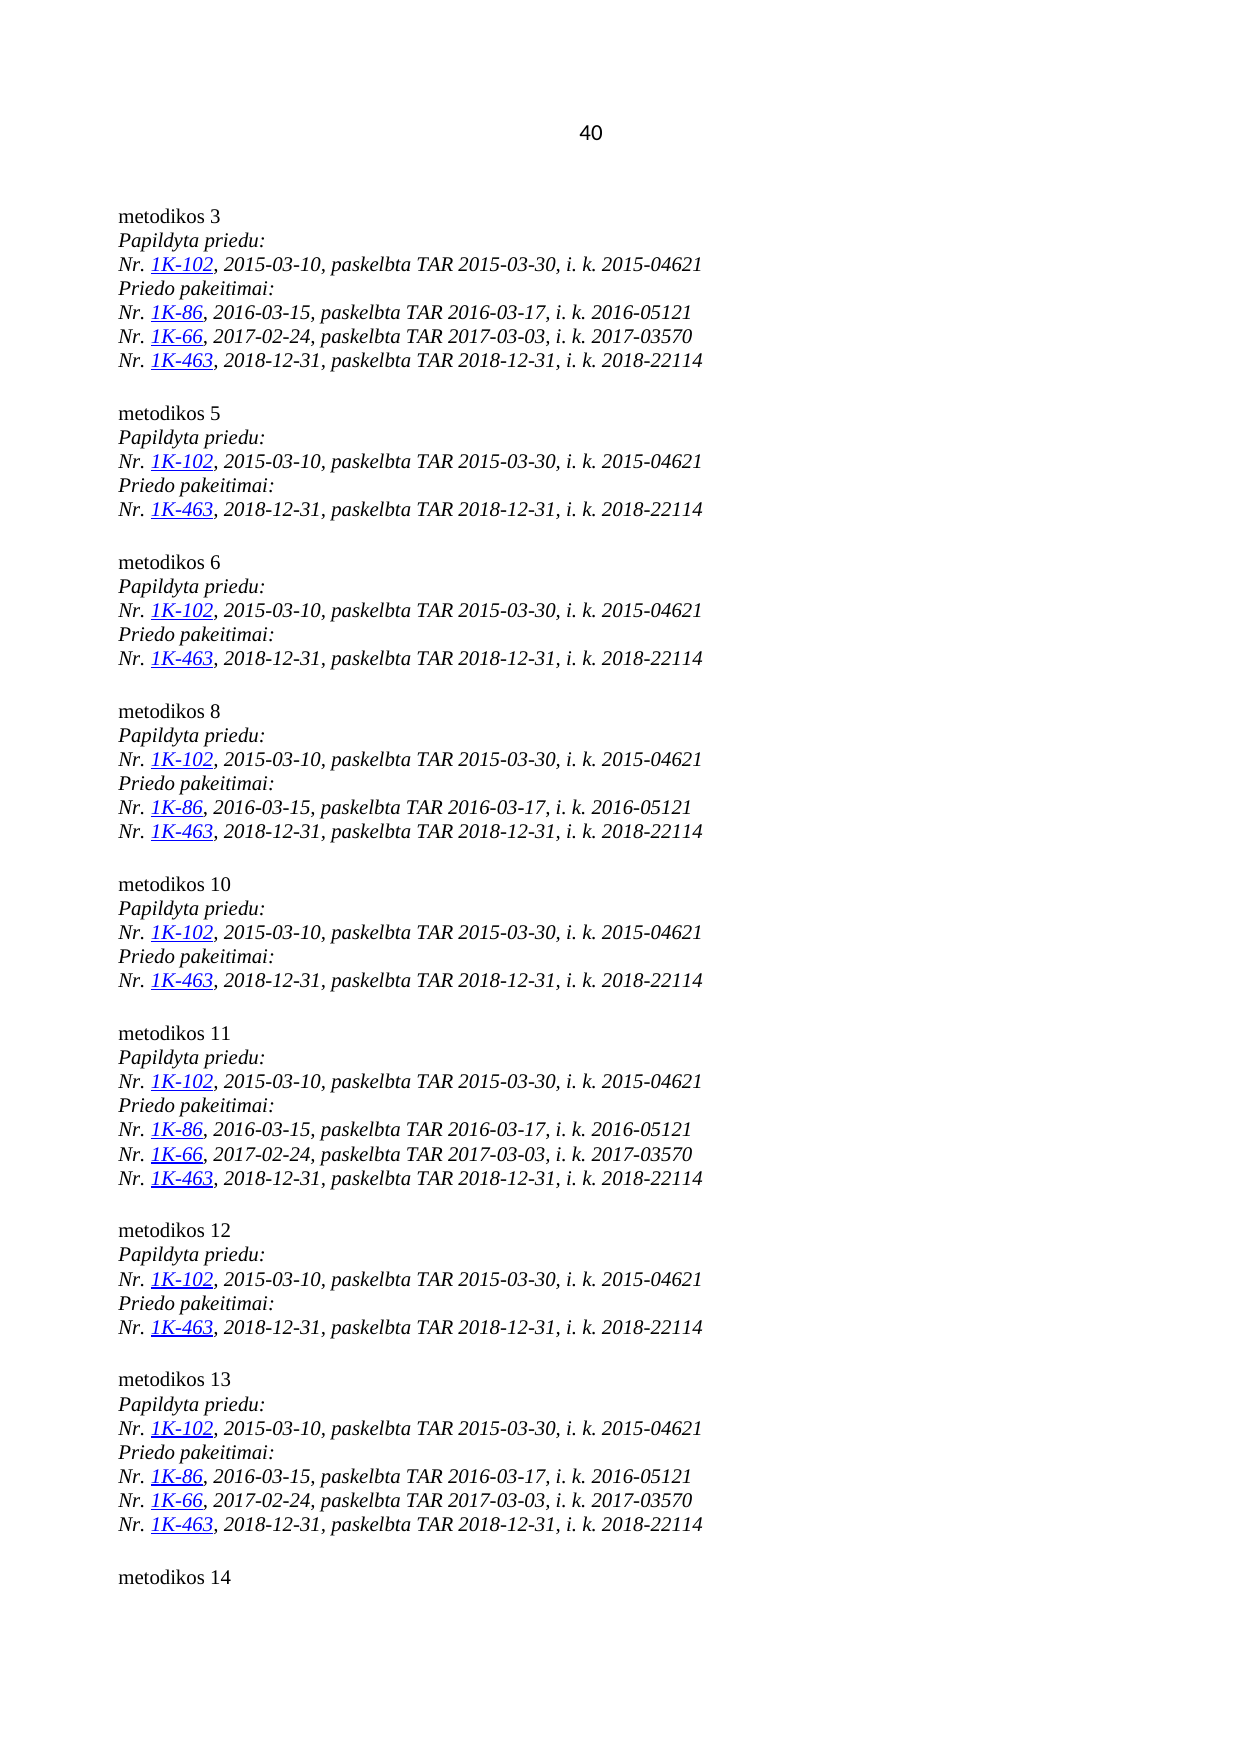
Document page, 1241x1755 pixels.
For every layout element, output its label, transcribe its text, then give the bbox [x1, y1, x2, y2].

text metodikos 14 [118, 1564, 1063, 1589]
text Papildyta priedu: [118, 228, 1063, 252]
text Nr. 1K-463, 2018-12-31, paskelbta TAR 2018-12-31, i. k. 2018-22114 [118, 348, 1063, 372]
text Nr. 1K-463, 2018-12-31, paskelbta TAR 2018-12-31, i. k. 2018-22114 [118, 1512, 1063, 1536]
text Nr. 1K-86, 2016-03-15, paskelbta TAR 2016-03-17, i. k. 2016-05121 [118, 300, 1063, 324]
text Priedo pakeitimai: [118, 1439, 1063, 1464]
text Nr. 1K-86, 2016-03-15, paskelbta TAR 2016-03-17, i. k. 2016-05121 [118, 1464, 1063, 1488]
text Papildyta priedu: [118, 1242, 1063, 1266]
text metodikos 11 [118, 1021, 1063, 1045]
text Nr. 1K-102, 2015-03-10, paskelbta TAR 2015-03-30, i. k. 2015-04621 [118, 252, 1063, 276]
text Nr. 1K-66, 2017-02-24, paskelbta TAR 2017-03-03, i. k. 2017-03570 [118, 1488, 1063, 1512]
text Nr. 1K-463, 2018-12-31, paskelbta TAR 2018-12-31, i. k. 2018-22114 [118, 497, 1063, 521]
text metodikos 8 [118, 699, 1063, 723]
text Nr. 1K-463, 2018-12-31, paskelbta TAR 2018-12-31, i. k. 2018-22114 [118, 1314, 1063, 1339]
text Priedo pakeitimai: [118, 622, 1063, 646]
text metodikos 6 [118, 550, 1063, 574]
text metodikos 5 [118, 401, 1063, 425]
text Nr. 1K-102, 2015-03-10, paskelbta TAR 2015-03-30, i. k. 2015-04621 [118, 449, 1063, 473]
text Priedo pakeitimai: [118, 1291, 1063, 1314]
text Nr. 1K-102, 2015-03-10, paskelbta TAR 2015-03-30, i. k. 2015-04621 [118, 1416, 1063, 1439]
text Nr. 1K-102, 2015-03-10, paskelbta TAR 2015-03-30, i. k. 2015-04621 [118, 1069, 1063, 1093]
text metodikos 3 [118, 204, 1063, 228]
text Nr. 1K-463, 2018-12-31, paskelbta TAR 2018-12-31, i. k. 2018-22114 [118, 1166, 1063, 1189]
text Priedo pakeitimai: [118, 276, 1063, 300]
text Priedo pakeitimai: [118, 771, 1063, 795]
text Papildyta priedu: [118, 574, 1063, 598]
text Priedo pakeitimai: [118, 944, 1063, 968]
text Priedo pakeitimai: [118, 1093, 1063, 1117]
text Nr. 1K-102, 2015-03-10, paskelbta TAR 2015-03-30, i. k. 2015-04621 [118, 920, 1063, 944]
text Nr. 1K-102, 2015-03-10, paskelbta TAR 2015-03-30, i. k. 2015-04621 [118, 1266, 1063, 1291]
text Papildyta priedu: [118, 1045, 1063, 1069]
text metodikos 13 [118, 1367, 1063, 1391]
text metodikos 12 [118, 1218, 1063, 1242]
text Nr. 1K-463, 2018-12-31, paskelbta TAR 2018-12-31, i. k. 2018-22114 [118, 968, 1063, 992]
text Papildyta priedu: [118, 1391, 1063, 1416]
text Nr. 1K-102, 2015-03-10, paskelbta TAR 2015-03-30, i. k. 2015-04621 [118, 747, 1063, 771]
text Nr. 1K-463, 2018-12-31, paskelbta TAR 2018-12-31, i. k. 2018-22114 [118, 819, 1063, 843]
text Papildyta priedu: [118, 723, 1063, 747]
text Nr. 1K-463, 2018-12-31, paskelbta TAR 2018-12-31, i. k. 2018-22114 [118, 646, 1063, 670]
text Nr. 1K-102, 2015-03-10, paskelbta TAR 2015-03-30, i. k. 2015-04621 [118, 598, 1063, 622]
text Priedo pakeitimai: [118, 473, 1063, 497]
text Nr. 1K-66, 2017-02-24, paskelbta TAR 2017-03-03, i. k. 2017-03570 [118, 324, 1063, 348]
text Nr. 1K-86, 2016-03-15, paskelbta TAR 2016-03-17, i. k. 2016-05121 [118, 795, 1063, 819]
text Nr. 1K-66, 2017-02-24, paskelbta TAR 2017-03-03, i. k. 2017-03570 [118, 1141, 1063, 1166]
text metodikos 10 [118, 872, 1063, 896]
text Papildyta priedu: [118, 896, 1063, 920]
text Nr. 1K-86, 2016-03-15, paskelbta TAR 2016-03-17, i. k. 2016-05121 [118, 1117, 1063, 1141]
text Papildyta priedu: [118, 425, 1063, 449]
